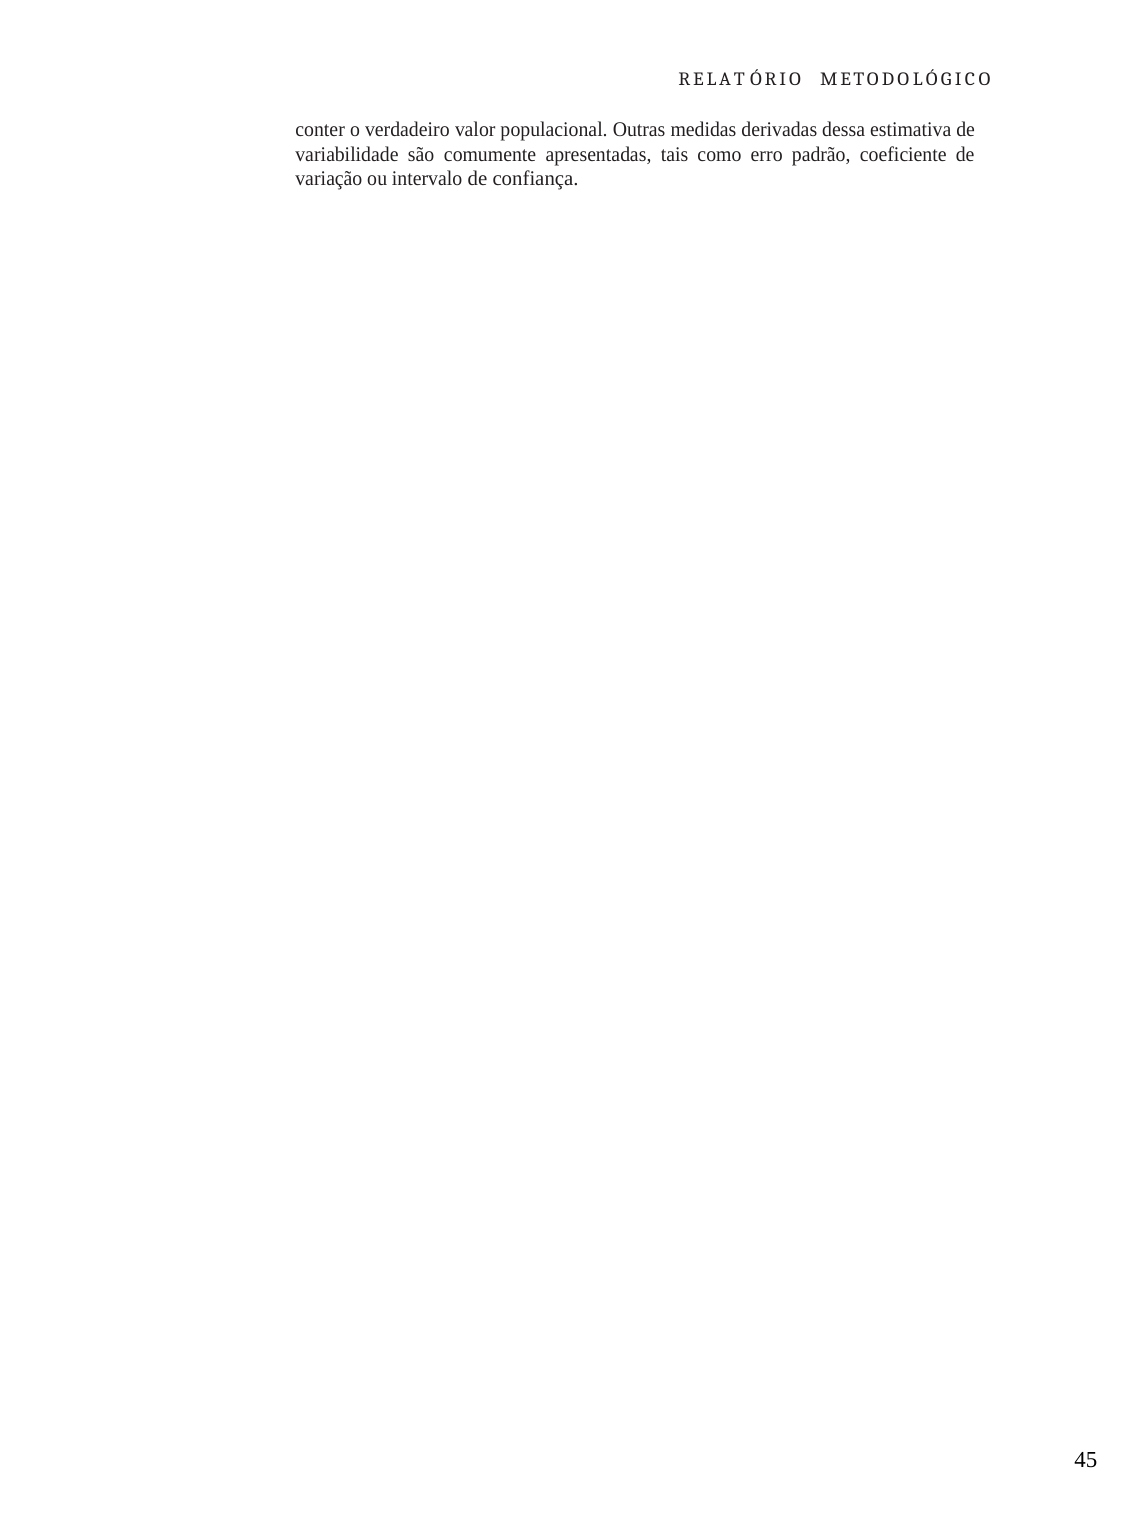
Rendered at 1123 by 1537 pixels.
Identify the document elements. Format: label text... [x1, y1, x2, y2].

text conter o verdadeiro valor populacional. Outras medidas derivadas dessa estimativa de variabilidade são comumente apresentadas, tais como erro padrão, coeficiente de variação ou intervalo de confiança. [295, 117, 976, 190]
